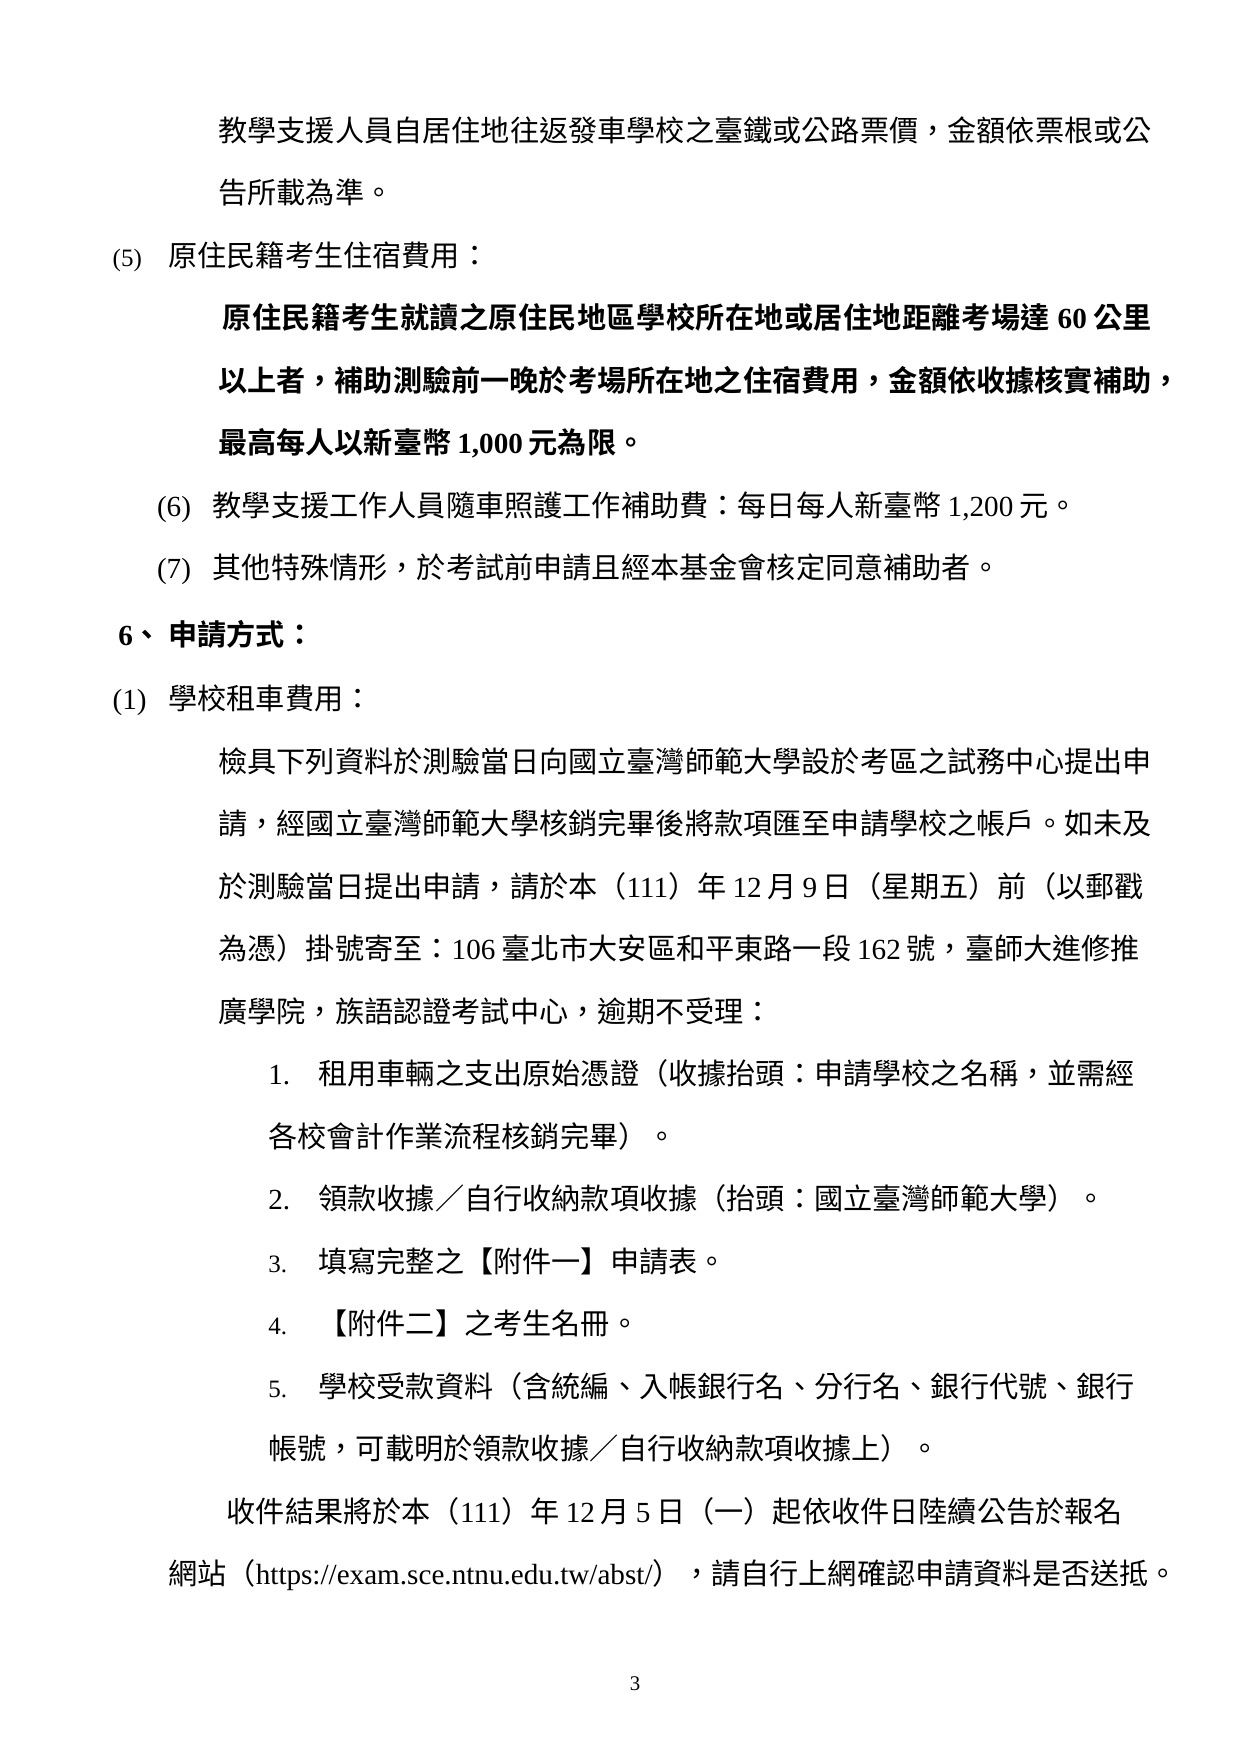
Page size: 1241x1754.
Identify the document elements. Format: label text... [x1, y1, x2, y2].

text 收件結果將於本（111）年12月5日（一）起依收件日陸續公告於報名網站（https://exam.sce.ntnu.edu.tw/abst/），請自行上網確認申請資料是否送抵。 [168, 1468, 1152, 1593]
list 學校受款資料（含統編、入帳銀行名、分行名、銀行代號、銀行帳號，可載明於領款收據／自行收納款項收據上）。 [268, 1343, 1152, 1468]
list 領款收據／自行收納款項收據（抬頭：國立臺灣師範大學）。 [268, 1155, 1152, 1218]
list 原住民籍考生住宿費用： [112, 212, 1152, 274]
list 其他特殊情形，於考試前申請且經本基金會核定同意補助者。 [157, 524, 1152, 587]
text 原住民籍考生就讀之原住民地區學校所在地或居住地距離考場達60公里以上者，補助測驗前一晚於考場所在地之住宿費用，金額依收據核實補助，最高每人以新臺幣1,000元為限。 [193, 274, 1152, 462]
text 檢具下列資料於測驗當日向國立臺灣師範大學設於考區之試務中心提出申請，經國立臺灣師範大學核銷完畢後將款項匯至申請學校之帳戶。如未及於測驗當日提出申請，請於本（111）年12月9日（星期五）前（以郵戳為憑）掛號寄至：106臺北市大安區和平東路一段162號，臺師大進修推廣學院，族語認證考試中心，逾期不受理： [218, 718, 1152, 1030]
list 租用車輛之支出原始憑證（收據抬頭：申請學校之名稱，並需經各校會計作業流程核銷完畢）。 [268, 1030, 1152, 1155]
list 申請方式： [118, 605, 1152, 655]
list 【附件二】之考生名冊。 [268, 1280, 1152, 1343]
text 教學支援人員自居住地往返發車學校之臺鐵或公路票價，金額依票根或公告所載為準。 [218, 87, 1152, 212]
list 學校租車費用： [112, 655, 1152, 718]
list 填寫完整之【附件一】申請表。 [268, 1218, 1152, 1280]
list 教學支援工作人員隨車照護工作補助費：每日每人新臺幣1,200元。 [157, 462, 1152, 524]
